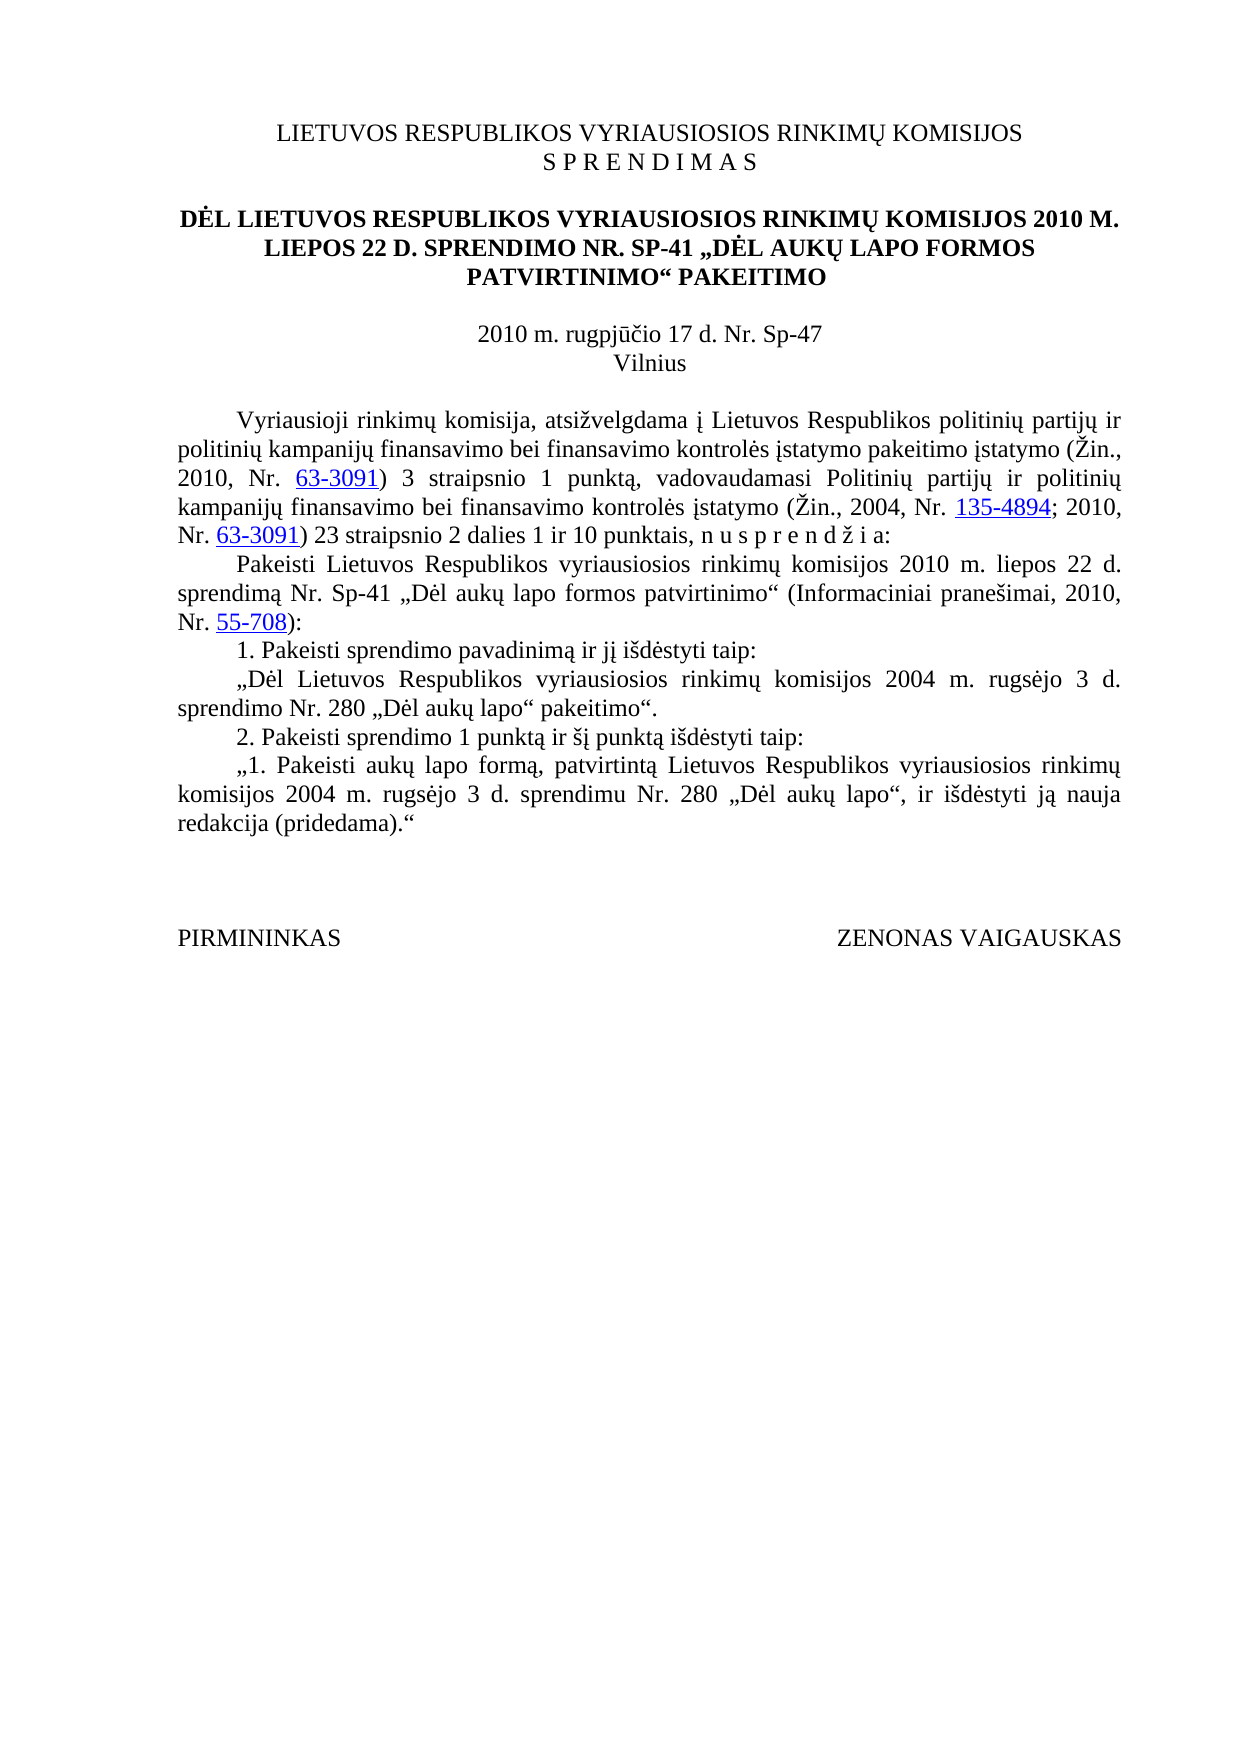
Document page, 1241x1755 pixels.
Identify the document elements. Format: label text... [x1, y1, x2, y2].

text Vilnius [177, 348, 1122, 377]
text „1. Pakeisti aukų lapo formą, patvirtintą Lietuvos Respublikos vyriausiosios rinkimų komisijos 2004 m. rugsėjo 3 d. sprendimu Nr. 280 „Dėl aukų lapo“, ir išdėstyti ją nauja redakcija (pridedama).“ [177, 751, 1122, 837]
text LIETUVOS RESPUBLIKOS VYRIAUSIOSIOS RINKIMŲ KOMISIJOS [177, 118, 1122, 147]
text „Dėl Lietuvos Respublikos vyriausiosios rinkimų komisijos 2004 m. rugsėjo 3 d. sprendimo Nr. 280 „Dėl aukų lapo“ pakeitimo“. [177, 664, 1122, 722]
text 1. Pakeisti sprendimo pavadinimą ir jį išdėstyti taip: [177, 636, 1122, 664]
text Pakeisti Lietuvos Respublikos vyriausiosios rinkimų komisijos 2010 m. liepos 22 d. sprendimą Nr. Sp-41 „Dėl aukų lapo formos patvirtinimo“ (Informaciniai pranešimai, 2010, Nr. 55-708): [177, 549, 1122, 636]
text 2010 m. rugpjūčio 17 d. Nr. Sp-47 [177, 319, 1122, 348]
text Vyriausioji rinkimų komisija, atsižvelgdama į Lietuvos Respublikos politinių partijų ir politinių kampanijų finansavimo bei finansavimo kontrolės įstatymo pakeitimo įstatymo (Žin., 2010, Nr. 63-3091) 3 straipsnio 1 punktą, vadovaudamasi Politinių partijų ir politinių kampanijų finansavimo bei finansavimo kontrolės įstatymo (Žin., 2004, Nr. 135-4894; 2010, Nr. 63-3091) 23 straipsnio 2 dalies 1 ir 10 punktais, nusprendžia: [177, 406, 1122, 549]
text DĖL lietuvos respublikos vyriausiosios rinkimų komisijos 2010 m. liepos 22 d. sprendimo NR. sp-41 „dėl AUKŲ LAPO FORMOS PATVIRTINIMO“ pakeitimo [177, 204, 1122, 291]
text SPRENDIMAS [177, 147, 1122, 176]
text Pirmininkas Zenonas Vaigauskas [177, 923, 1122, 952]
text 2. Pakeisti sprendimo 1 punktą ir šį punktą išdėstyti taip: [177, 722, 1122, 751]
